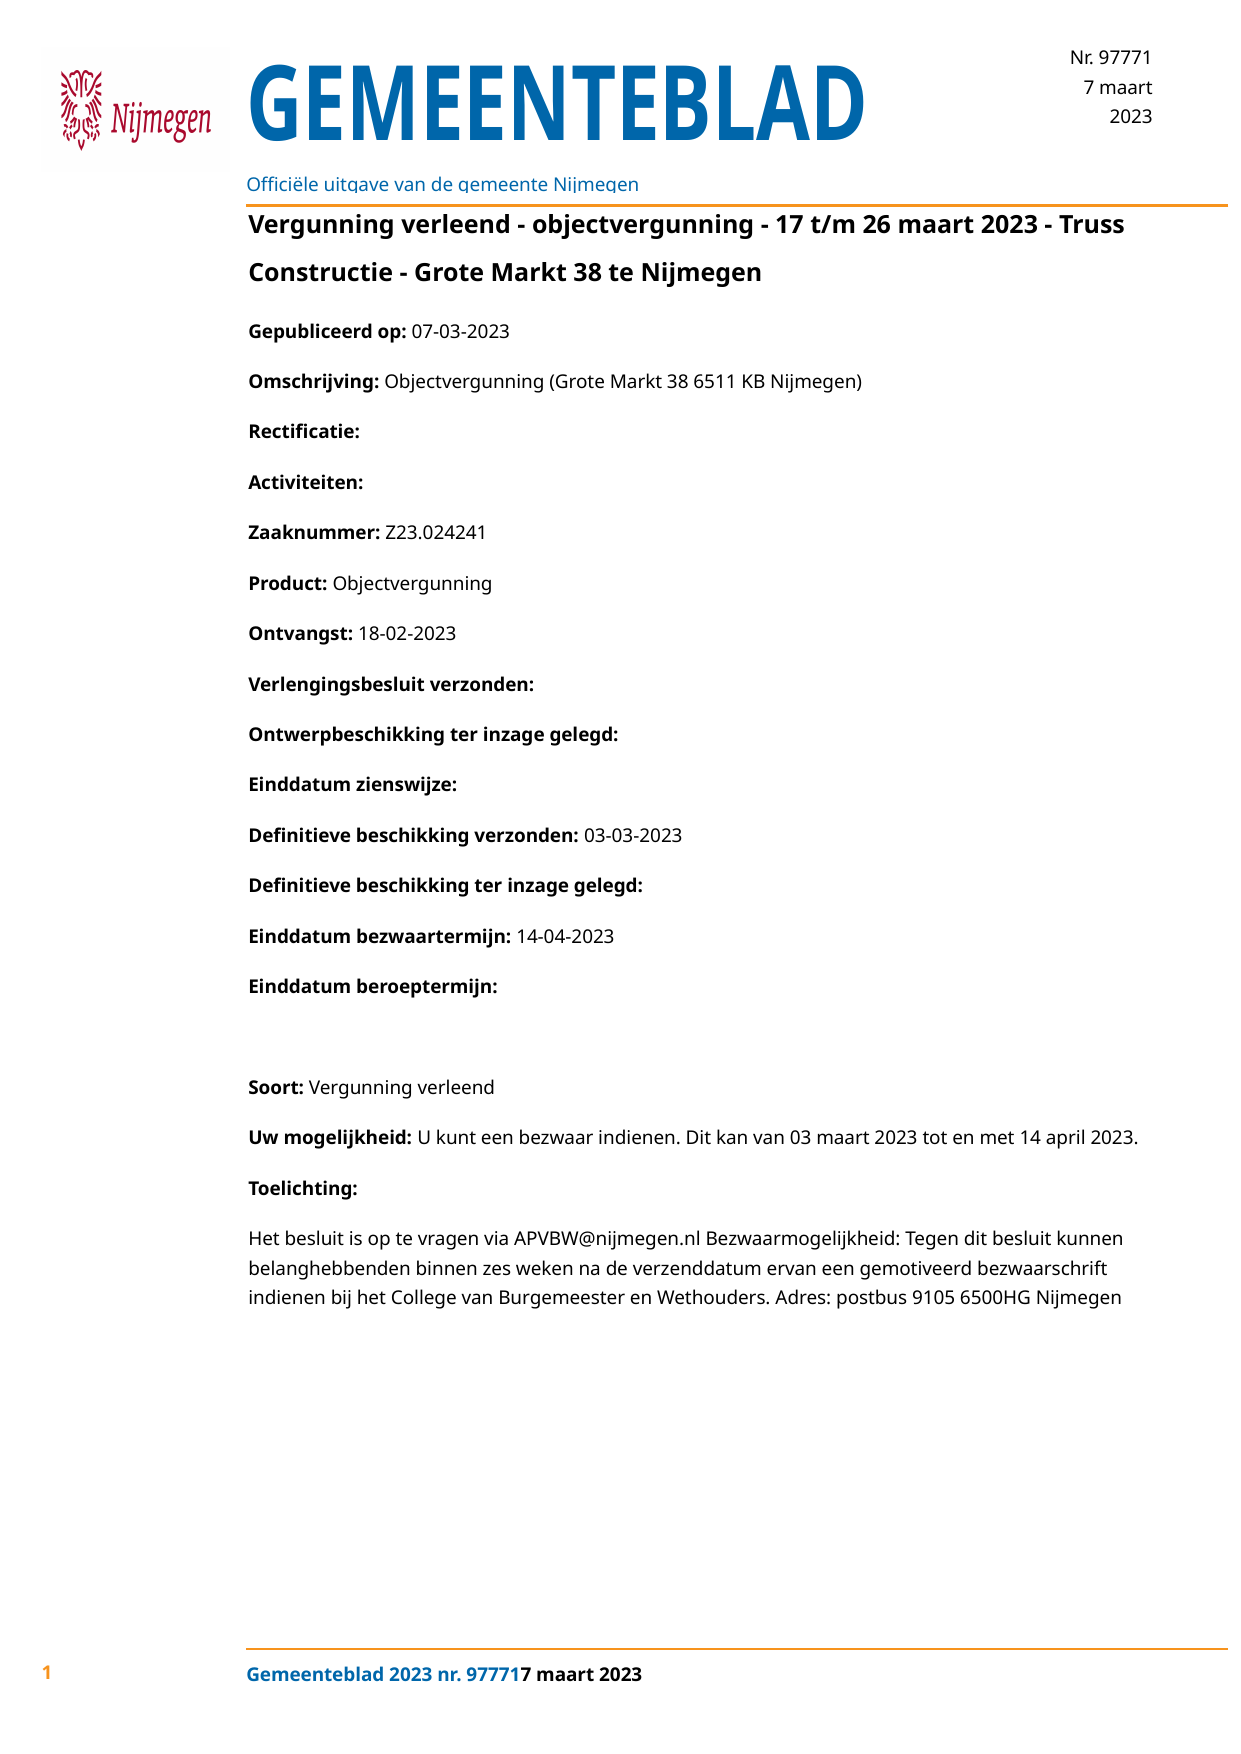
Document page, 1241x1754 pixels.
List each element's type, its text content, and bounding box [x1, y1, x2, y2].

text Product: Objectvergunning [248, 570, 1152, 596]
text Omschrijving: Objectvergunning (Grote Markt 38 6511 KB Nijmegen) [248, 368, 1152, 394]
text Het besluit is op te vragen via APVBW@nijmegen.nl Bezwaarmogelijkheid: Tegen dit besluit kunnen belanghebbenden binnen zes weken na de verzenddatum ervan een gemotiveerd bezwaarschrift indienen bij het College van Burgemeester en Wethouders. Adres: postbus 9105 6500HG Nijmegen [248, 1225, 1152, 1310]
picture [41, 47, 231, 172]
text Einddatum bezwaartermijn: 14-04-2023 [248, 923, 1152, 949]
text Ontwerpbeschikking ter inzage gelegd: [248, 721, 1152, 747]
text Ontvangst: 18-02-2023 [248, 620, 1152, 646]
text Rectificatie: [248, 419, 1152, 444]
text Activiteiten: [248, 469, 1152, 495]
text Verlengingsbesluit verzonden: [248, 671, 1152, 697]
text Gepubliceerd op: 07-03-2023 [248, 318, 1152, 344]
text Toelichting: [248, 1175, 1152, 1201]
text Definitieve beschikking ter inzage gelegd: [248, 872, 1152, 898]
text Definitieve beschikking verzonden: 03-03-2023 [248, 822, 1152, 848]
text Soort: Vergunning verleend [248, 1074, 1152, 1100]
text Einddatum zienswijze: [248, 772, 1152, 797]
text Uw mogelijkheid: U kunt een bezwaar indienen. Dit kan van 03 maart 2023 tot en met 14 april 2023. [248, 1124, 1152, 1150]
text Vergunning verleend - objectvergunning - 17 t/m 26 maart 2023 - Truss Constructie - Grote Markt 38 te Nijmegen [248, 207, 1152, 288]
text Zaaknummer: Z23.024241 [248, 519, 1152, 545]
text Einddatum beroeptermijn: [248, 973, 1152, 999]
